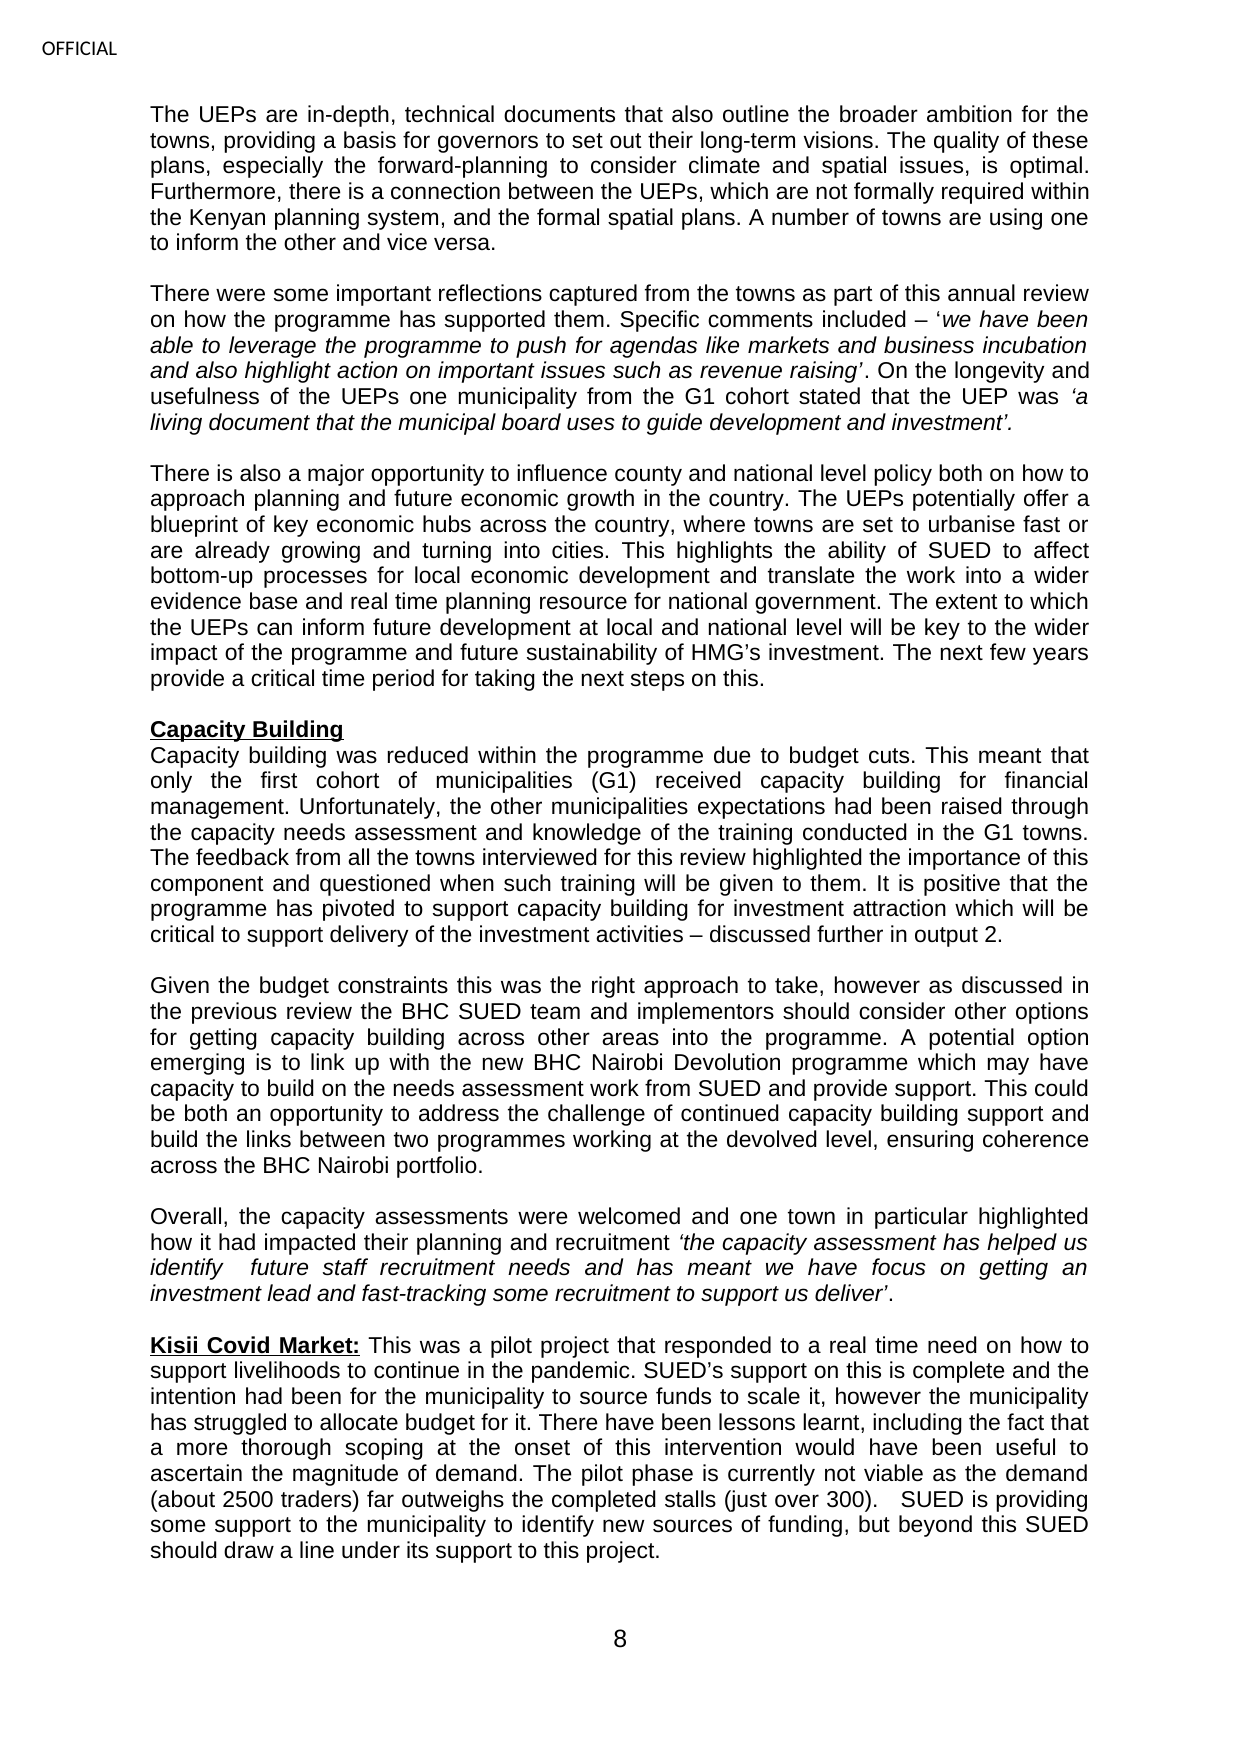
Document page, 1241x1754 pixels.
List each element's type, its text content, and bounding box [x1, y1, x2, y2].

text Given the budget constraints this was the right approach to take, however as discussed in the previous review the BHC SUED team and implementors should consider other options for getting capacity building across other areas into the programme. A potential option emerging is to link up with the new BHC Nairobi Devolution programme which may have capacity to build on the needs assessment work from SUED and provide support. This could be both an opportunity to address the challenge of continued capacity building support and build the links between two programmes working at the devolved level, ensuring coherence across the BHC Nairobi portfolio. [150, 973, 1090, 1178]
text The UEPs are in-depth, technical documents that also outline the broader ambition for the towns, providing a basis for governors to set out their long-term visions. The quality of these plans, especially the forward-planning to consider climate and spatial issues, is optimal. Furthermore, there is a connection between the UEPs, which are not formally required within the Kenyan planning system, and the formal spatial plans. A number of towns are using one to inform the other and vice versa. [150, 102, 1090, 255]
text Capacity Building [150, 717, 1090, 742]
text There is also a major opportunity to influence county and national level policy both on how to approach planning and future economic growth in the country. The UEPs potentially offer a blueprint of key economic hubs across the country, where towns are set to urbanise fast or are already growing and turning into cities. This highlights the ability of SUED to affect bottom-up processes for local economic development and translate the work into a wider evidence base and real time planning resource for national government. The extent to which the UEPs can inform future development at local and national level will be key to the wider impact of the programme and future sustainability of HMG’s investment. The next few years provide a critical time period for taking the next steps on this. [150, 460, 1090, 691]
text Kisii Covid Market: This was a pilot project that responded to a real time need on how to support livelihoods to continue in the pandemic. SUED’s support on this is complete and the intention had been for the municipality to source funds to scale it, however the municipality has struggled to allocate budget for it. There have been lessons learnt, including the fact that a more thorough scoping at the onset of this intervention would have been useful to ascertain the magnitude of demand. The pilot phase is currently not viable as the demand (about 2500 traders) far outweighs the completed stalls (just over 300). SUED is providing some support to the municipality to identify new sources of funding, but beyond this SUED should draw a line under its support to this project. [150, 1332, 1090, 1563]
text Overall, the capacity assessments were welcomed and one town in particular highlighted how it had impacted their planning and recruitment ‘the capacity assessment has helped us identify future staff recruitment needs and has meant we have focus on getting an investment lead and fast-tracking some recruitment to support us deliver’. [150, 1203, 1090, 1307]
text Capacity building was reduced within the programme due to budget cuts. This meant that only the first cohort of municipalities (G1) received capacity building for financial management. Unfortunately, the other municipalities expectations had been raised through the capacity needs assessment and knowledge of the training conducted in the G1 towns. The feedback from all the towns interviewed for this review highlighted the importance of this component and questioned when such training will be given to them. It is positive that the programme has pivoted to support capacity building for investment attraction which will be critical to support delivery of the investment activities – discussed further in output 2. [150, 742, 1090, 947]
text There were some important reflections captured from the towns as part of this annual review on how the programme has supported them. Specific comments included – ‘we have been able to leverage the programme to push for agendas like markets and business incubation and also highlight action on important issues such as revenue raising’. On the longevity and usefulness of the UEPs one municipality from the G1 cohort stated that the UEP was ‘a living document that the municipal board uses to guide development and investment’. [150, 281, 1090, 435]
